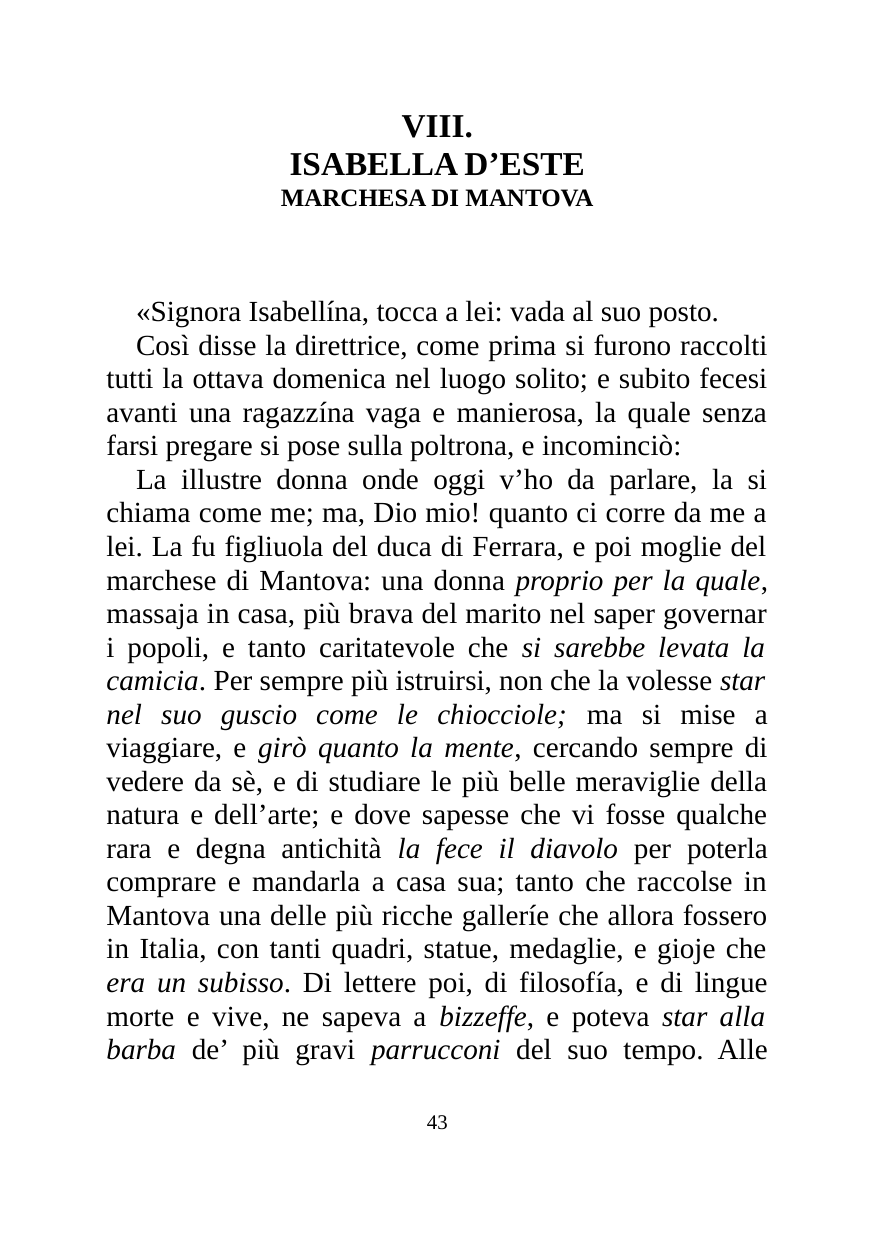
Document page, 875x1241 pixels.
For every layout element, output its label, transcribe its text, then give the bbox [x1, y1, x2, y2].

text Così disse la direttrice, come prima si furono raccolti tutti la ottava domenica nel luogo solito; e subito fecesi avanti una ragazzína vaga e manierosa, la quale senza farsi pregare si pose sulla poltrona, e incominciò: [106, 328, 768, 462]
text La illustre donna onde oggi v’ho da parlare, la si chiama come me; ma, Dio mio! quanto ci corre da me a lei. La fu figliuola del duca di Ferrara, e poi moglie del marchese di Mantova: una donna proprio per la quale, massaja in casa, più brava del marito nel saper governar i popoli, e tanto caritatevole che si sarebbe levata la camicia. Per sempre più istruirsi, non che la volesse star nel suo guscio come le chiocciole; ma si mise a viaggiare, e girò quanto la mente, cercando sempre di vedere da sè, e di studiare le più belle meraviglie della natura e dell’arte; e dove sapesse che vi fosse qualche rara e degna antichità la fece il diavolo per poterla comprare e mandarla a casa sua; tanto che raccolse in Mantova una delle più ricche galleríe che allora fossero in Italia, con tanti quadri, statue, medaglie, e gioje che era un subisso. Di lettere poi, di filosofía, e di lingue morte e vive, ne sapeva a bizzeffe, e poteva star alla barba de’ più gravi parrucconi del suo tempo. Alle [106, 462, 768, 1066]
subtitle VIII. Isabella d’Este Marchesa di Mantova [106, 106, 768, 212]
text «Signora Isabellína, tocca a lei: vada al suo posto. [106, 294, 768, 328]
